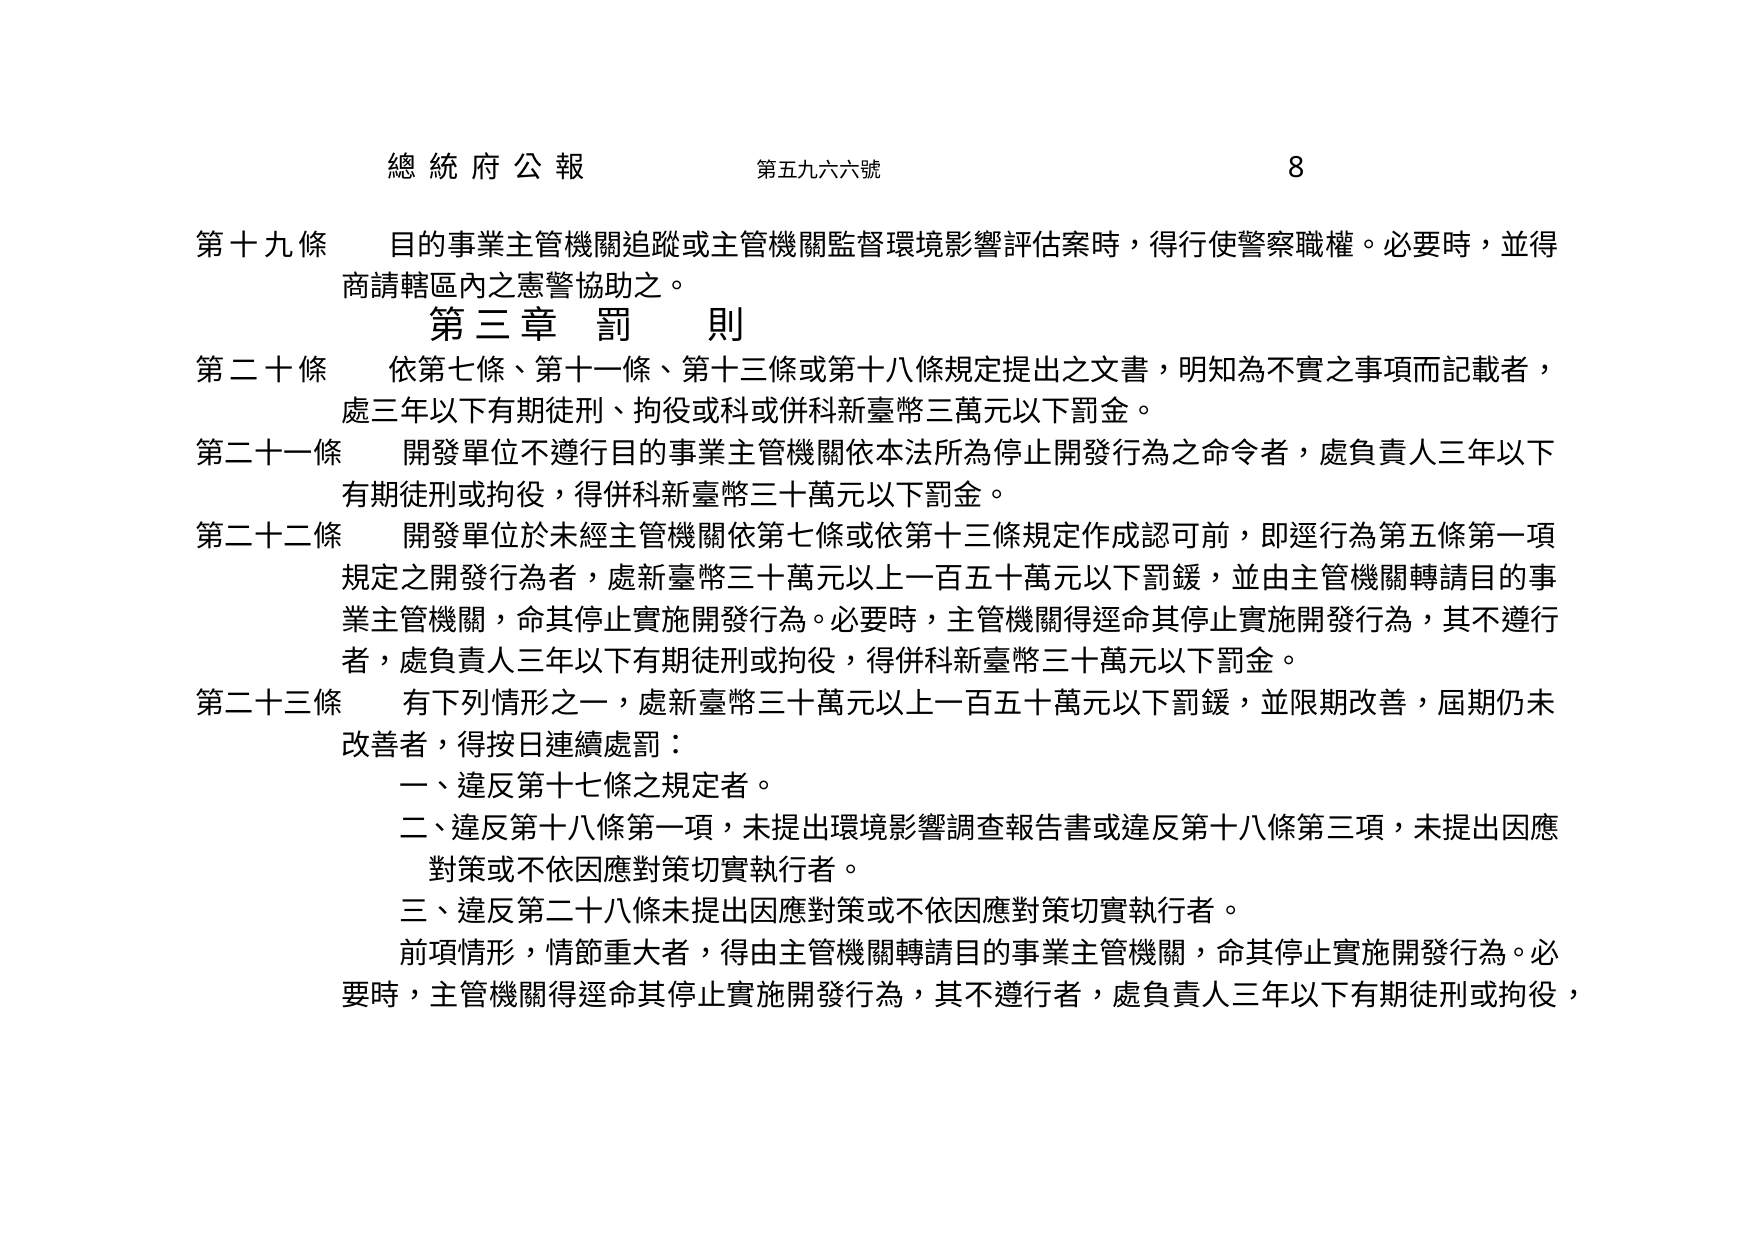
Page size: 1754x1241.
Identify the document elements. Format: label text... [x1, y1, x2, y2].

text 第 三 章 罰 則 [428, 305, 1559, 347]
text 一、違反第十七條之規定者。 [399, 763, 1559, 805]
text 前項情形，情節重大者，得由主管機關轉請目的事業主管機關，命其停止實施開發行為。必要時，主管機關得逕命其停止實施開發行為，其不遵行者，處負責人三年以下有期徒刑或拘役，得併科新臺幣三十萬元以下罰金。 [341, 930, 1559, 1013]
text 三、違反第二十八條未提出因應對策或不依因應對策切實執行者。 [399, 888, 1559, 930]
text 第二十二條 開發單位於未經主管機關依第七條或依第十三條規定作成認可前，即逕行為第五條第一項規定之開發行為者，處新臺幣三十萬元以上一百五十萬元以下罰鍰，並由主管機關轉請目的事業主管機關，命其停止實施開發行為。必要時，主管機關得逕命其停止實施開發行為，其不遵行者，處負責人三年以下有期徒刑或拘役，得併科新臺幣三十萬元以下罰金。 [195, 513, 1559, 680]
text 第二十條 依第七條、第十一條、第十三條或第十八條規定提出之文書，明知為不實之事項而記載者，處三年以下有期徒刑、拘役或科或併科新臺幣三萬元以下罰金。 [195, 347, 1559, 430]
text 二、違反第十八條第一項，未提出環境影響調查報告書或違反第十八條第三項，未提出因應對策或不依因應對策切實執行者。 [399, 805, 1559, 888]
text 第二十三條 有下列情形之一，處新臺幣三十萬元以上一百五十萬元以下罰鍰，並限期改善，屆期仍未改善者，得按日連續處罰： [195, 680, 1559, 763]
text 第二十一條 開發單位不遵行目的事業主管機關依本法所為停止開發行為之命令者，處負責人三年以下有期徒刑或拘役，得併科新臺幣三十萬元以下罰金。 [195, 430, 1559, 513]
text 第十九條 目的事業主管機關追蹤或主管機關監督環境影響評估案時，得行使警察職權。必要時，並得商請轄區內之憲警協助之。 [195, 222, 1559, 305]
